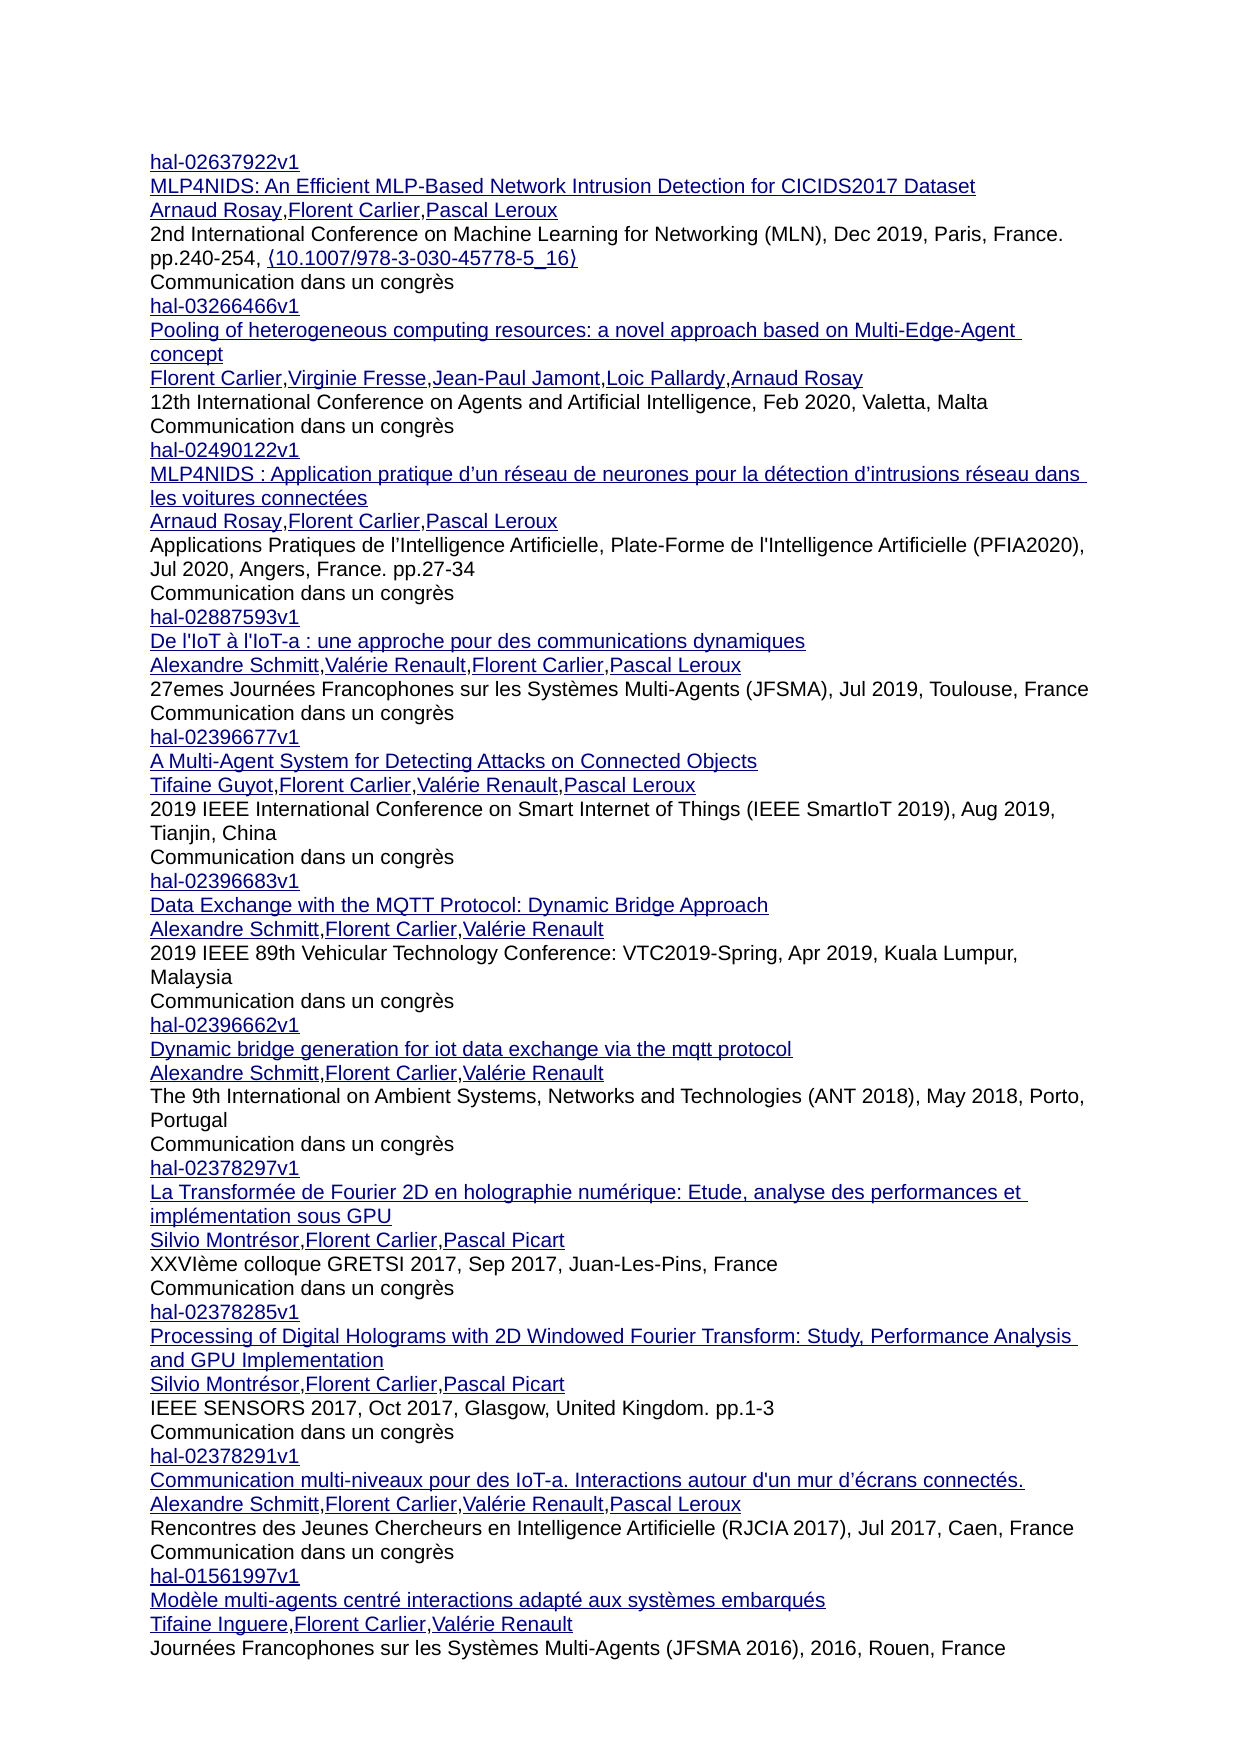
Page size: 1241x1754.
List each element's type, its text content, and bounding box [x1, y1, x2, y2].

table_cell A Multi-Agent System for Detecting Attacks on Connected Objects Tifaine Guyot,Florent Carlier,Valérie Renault,Pascal Leroux 2019 IEEE International Conference on Smart Internet of Things (IEEE SmartIoT 2019), Aug 2019, Tianjin, China Communication dans un congrès hal-02396683v1 [150, 749, 1090, 893]
table_cell Communication multi-niveaux pour des IoT-a. Interactions autour d'un mur d’écrans connectés. Alexandre Schmitt,Florent Carlier,Valérie Renault,Pascal Leroux Rencontres des Jeunes Chercheurs en Intelligence Artificielle (RJCIA 2017), Jul 2017, Caen, France Communication dans un congrès hal-01561997v1 [150, 1468, 1090, 1587]
table_cell MLP4NIDS: An Efficient MLP-Based Network Intrusion Detection for CICIDS2017 Dataset Arnaud Rosay,Florent Carlier,Pascal Leroux 2nd International Conference on Machine Learning for Networking (MLN), Dec 2019, Paris, France. pp.240-254, ⟨10.1007/978-3-030-45778-5_16⟩ Communication dans un congrès hal-03266466v1 [150, 174, 1090, 318]
table_cell La Transformée de Fourier 2D en holographie numérique: Etude, analyse des performances et implémentation sous GPU Silvio Montrésor,Florent Carlier,Pascal Picart XXVIème colloque GRETSI 2017, Sep 2017, Juan-Les-Pins, France Communication dans un congrès hal-02378285v1 [150, 1180, 1090, 1324]
table_cell Dynamic bridge generation for iot data exchange via the mqtt protocol Alexandre Schmitt,Florent Carlier,Valérie Renault The 9th International on Ambient Systems, Networks and Technologies (ANT 2018), May 2018, Porto, Portugal Communication dans un congrès hal-02378297v1 [150, 1036, 1090, 1180]
table_cell Modèle multi-agents centré interactions adapté aux systèmes embarqués Tifaine Inguere,Florent Carlier,Valérie Renault Journées Francophones sur les Systèmes Multi-Agents (JFSMA 2016), 2016, Rouen, France [150, 1588, 1090, 1659]
table_cell Pooling of heterogeneous computing resources: a novel approach based on Multi-Edge-Agent concept Florent Carlier,Virginie Fresse,Jean-Paul Jamont,Loic Pallardy,Arnaud Rosay 12th International Conference on Agents and Artificial Intelligence, Feb 2020, Valetta, Malta Communication dans un congrès hal-02490122v1 [150, 318, 1090, 461]
table_cell Processing of Digital Holograms with 2D Windowed Fourier Transform: Study, Performance Analysis and GPU Implementation Silvio Montrésor,Florent Carlier,Pascal Picart IEEE SENSORS 2017, Oct 2017, Glasgow, United Kingdom. pp.1-3 Communication dans un congrès hal-02378291v1 [150, 1324, 1090, 1468]
table_cell MLP4NIDS : Application pratique d’un réseau de neurones pour la détection d’intrusions réseau dans les voitures connectées Arnaud Rosay,Florent Carlier,Pascal Leroux Applications Pratiques de l’Intelligence Artificielle, Plate-Forme de l'Intelligence Artificielle (PFIA2020), Jul 2020, Angers, France. pp.27-34 Communication dans un congrès hal-02887593v1 [150, 461, 1090, 629]
table_cell De l'IoT à l'IoT-a : une approche pour des communications dynamiques Alexandre Schmitt,Valérie Renault,Florent Carlier,Pascal Leroux 27emes Journées Francophones sur les Systèmes Multi-Agents (JFSMA), Jul 2019, Toulouse, France Communication dans un congrès hal-02396677v1 [150, 629, 1090, 749]
table_cell Data Exchange with the MQTT Protocol: Dynamic Bridge Approach Alexandre Schmitt,Florent Carlier,Valérie Renault 2019 IEEE 89th Vehicular Technology Conference: VTC2019-Spring, Apr 2019, Kuala Lumpur, Malaysia Communication dans un congrès hal-02396662v1 [150, 893, 1090, 1036]
table_cell hal-02637922v1 [150, 150, 1090, 174]
